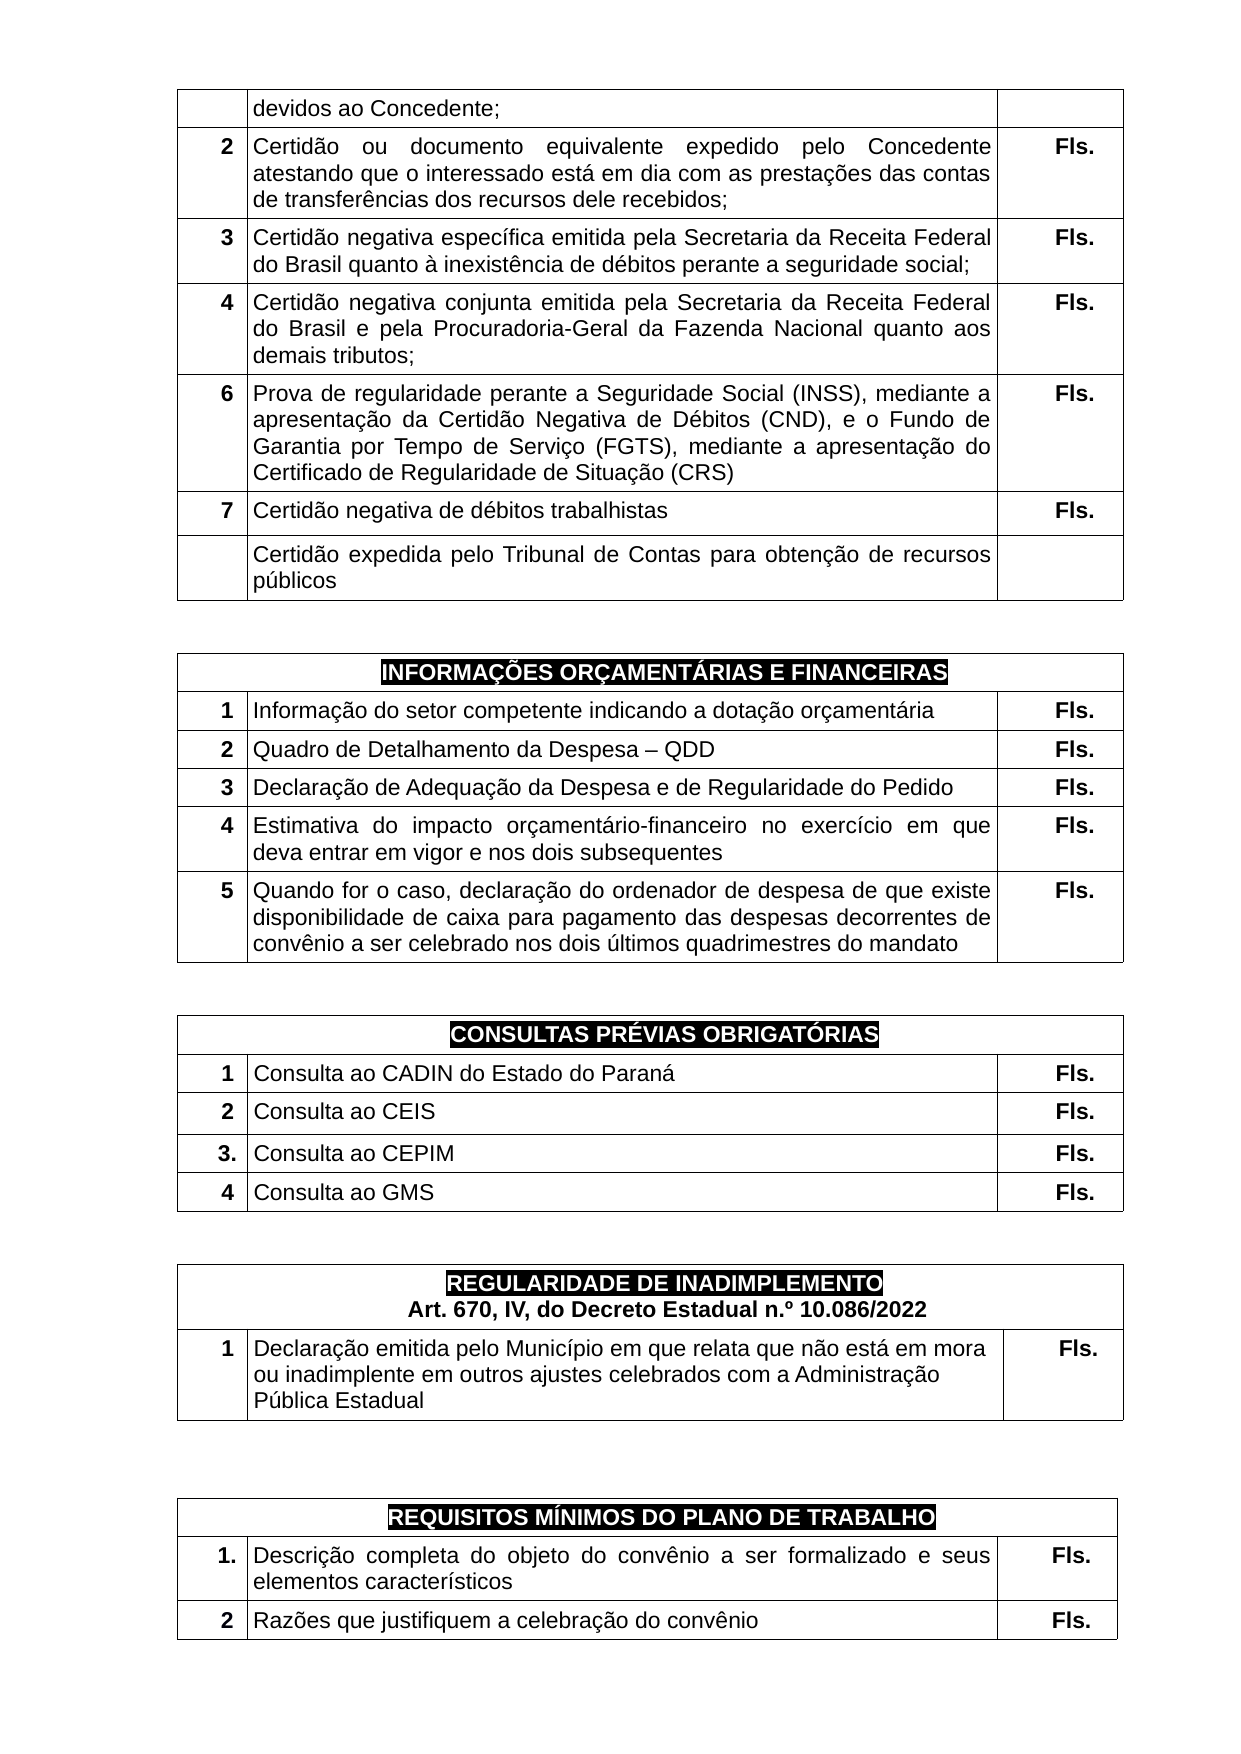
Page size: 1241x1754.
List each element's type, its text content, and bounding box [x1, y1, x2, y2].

table_header INFORMAÇÕES ORÇAMENTÁRIAS E FINANCEIRAS [178, 654, 1123, 691]
table_cell 2 [178, 128, 247, 218]
table_cell Fls. [998, 692, 1123, 729]
table_cell [178, 536, 247, 599]
table_cell Consulta ao CEIS [248, 1093, 997, 1134]
table_cell 4 [178, 1173, 247, 1211]
table_cell Fls. [1004, 1330, 1123, 1419]
table_cell 1. [178, 1537, 247, 1600]
table_cell 2 [178, 731, 247, 768]
table_cell 1 [178, 1330, 247, 1419]
table_cell 3. [178, 1135, 247, 1172]
table_cell 3 [178, 769, 247, 806]
table_cell Fls. [998, 872, 1123, 962]
table_cell 1 [178, 692, 247, 729]
table_header CONSULTAS PRÉVIAS OBRIGATÓRIAS [178, 1016, 1123, 1053]
table_cell Declaração emitida pelo Município em que relata que não está em mora ou inadimplente em outros ajustes celebrados com a Administração Pública Estadual [248, 1330, 1003, 1419]
table_cell Fls. [998, 1173, 1123, 1211]
table_cell 2 [178, 1093, 247, 1134]
table_cell Prova de regularidade perante a Seguridade Social (INSS), mediante a apresentação da Certidão Negativa de Débitos (CND), e o Fundo de Garantia por Tempo de Serviço (FGTS), mediante a apresentação do Certificado de Regularidade de Situação (CRS) [248, 375, 997, 491]
table_cell Consulta ao CEPIM [248, 1135, 997, 1172]
table_cell Certidão ou documento equivalente expedido pelo Concedente atestando que o interessado está em dia com as prestações das contas de transferências dos recursos dele recebidos; [248, 128, 997, 218]
table_cell Consulta ao CADIN do Estado do Paraná [248, 1055, 997, 1092]
table_cell Fls. [998, 1135, 1123, 1172]
table_cell Certidão negativa específica emitida pela Secretaria da Receita Federal do Brasil quanto à inexistência de débitos perante a seguridade social; [248, 219, 997, 283]
table_cell Fls. [998, 1093, 1123, 1134]
table_cell 7 [178, 492, 247, 535]
table_cell Razões que justifiquem a celebração do convênio [248, 1601, 997, 1639]
table_cell Fls. [998, 284, 1123, 374]
table_cell Certidão negativa de débitos trabalhistas [248, 492, 997, 535]
table_cell 3 [178, 219, 247, 283]
table_cell devidos ao Concedente; [248, 90, 997, 127]
table_cell Consulta ao GMS [248, 1173, 997, 1211]
table_cell Fls. [998, 731, 1123, 768]
table_cell Fls. [998, 769, 1123, 806]
table_cell Quadro de Detalhamento da Despesa – QDD [248, 731, 997, 768]
table_cell Informação do setor competente indicando a dotação orçamentária [248, 692, 997, 729]
table_cell Descrição completa do objeto do convênio a ser formalizado e seus elementos característicos [248, 1537, 997, 1600]
table_cell 6 [178, 375, 247, 491]
table_cell Certidão expedida pelo Tribunal de Contas para obtenção de recursos públicos [248, 536, 997, 599]
table_cell Fls. [998, 219, 1123, 283]
table_cell Fls. [998, 1055, 1123, 1092]
table_cell Fls. [998, 128, 1123, 218]
table_header REGULARIDADE DE INADIMPLEMENTO Art. 670, IV, do Decreto Estadual n.º 10.086/2022 [178, 1265, 1123, 1328]
table_cell Fls. [998, 1601, 1117, 1639]
table_cell Fls. [998, 807, 1123, 871]
table_cell 1 [178, 1055, 247, 1092]
table_cell Fls. [998, 375, 1123, 491]
table_cell 2 [178, 1601, 247, 1639]
table_cell 4 [178, 807, 247, 871]
table_cell [178, 90, 247, 127]
table_cell Fls. [998, 492, 1123, 535]
table_cell [998, 536, 1123, 599]
table_cell Certidão negativa conjunta emitida pela Secretaria da Receita Federal do Brasil e pela Procuradoria-Geral da Fazenda Nacional quanto aos demais tributos; [248, 284, 997, 374]
table_cell 4 [178, 284, 247, 374]
table_cell Declaração de Adequação da Despesa e de Regularidade do Pedido [248, 769, 997, 806]
table_cell Fls. [998, 1537, 1117, 1600]
table_header REQUISITOS MÍNIMOS DO PLANO DE TRABALHO [178, 1499, 1117, 1536]
table_cell Estimativa do impacto orçamentário-financeiro no exercício em que deva entrar em vigor e nos dois subsequentes [248, 807, 997, 871]
table_cell Quando for o caso, declaração do ordenador de despesa de que existe disponibilidade de caixa para pagamento das despesas decorrentes de convênio a ser celebrado nos dois últimos quadrimestres do mandato [248, 872, 997, 962]
table_cell [998, 90, 1123, 127]
table_cell 5 [178, 872, 247, 962]
